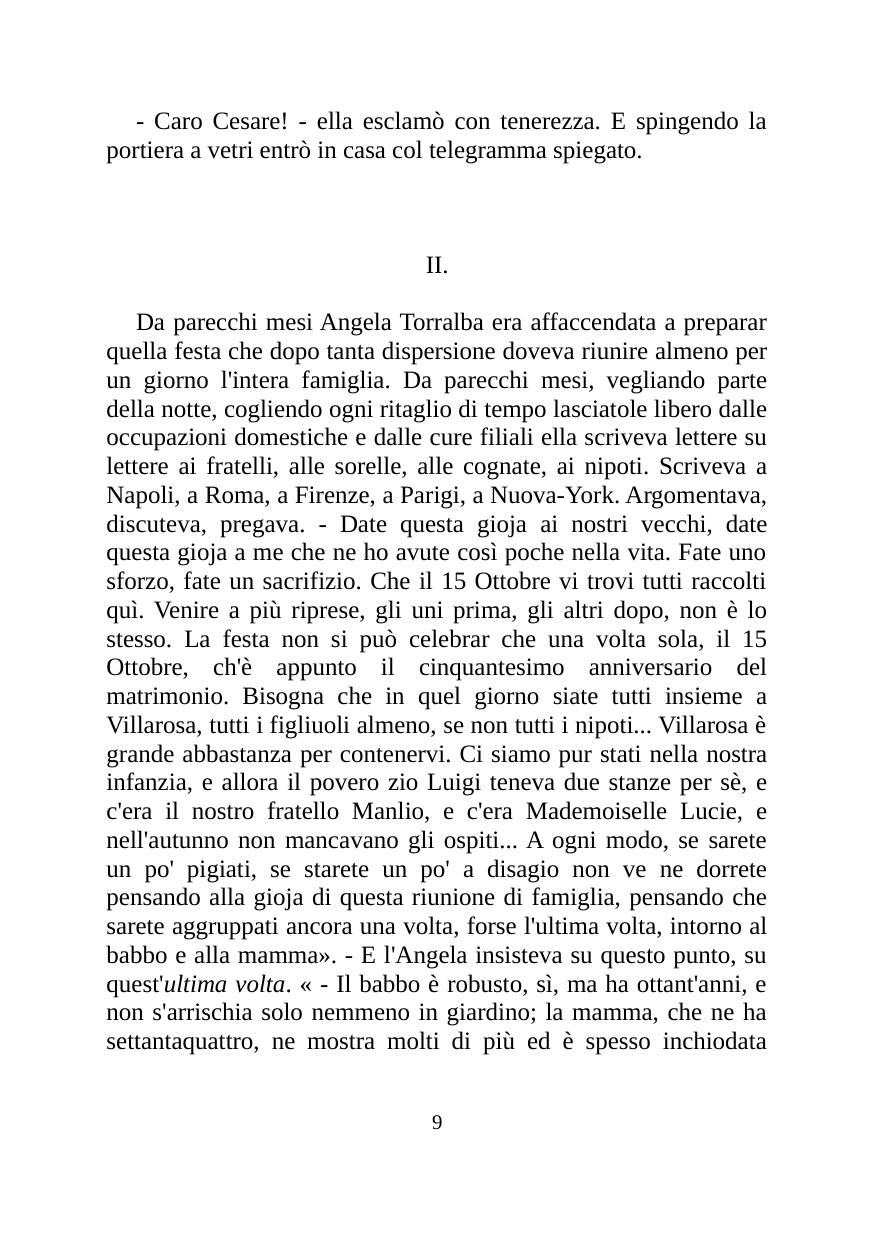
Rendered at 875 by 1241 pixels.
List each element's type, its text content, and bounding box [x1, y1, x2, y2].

text - Caro Cesare! - ella esclamò con tenerezza. E spingendo la portiera a vetri entrò in casa col telegramma spiegato. [106, 106, 768, 164]
text Da parecchi mesi Angela Torralba era affaccendata a preparar quella festa che dopo tanta dispersione doveva riunire almeno per un giorno l'intera famiglia. Da parecchi mesi, vegliando parte della notte, cogliendo ogni ritaglio di tempo lasciatole libero dalle occupazioni domestiche e dalle cure filiali ella scriveva lettere su lettere ai fratelli, alle sorelle, alle cognate, ai nipoti. Scriveva a Napoli, a Roma, a Firenze, a Parigi, a Nuova-York. Argomentava, discuteva, pregava. - Date questa gioja ai nostri vecchi, date questa gioja a me che ne ho avute così poche nella vita. Fate uno sforzo, fate un sacrifizio. Che il 15 Ottobre vi trovi tutti raccolti quì. Venire a più riprese, gli uni prima, gli altri dopo, non è lo stesso. La festa non si può celebrar che una volta sola, il 15 Ottobre, ch'è appunto il cinquantesimo anniversario del matrimonio. Bisogna che in quel giorno siate tutti insieme a Villarosa, tutti i figliuoli almeno, se non tutti i nipoti... Villarosa è grande abbastanza per contenervi. Ci siamo pur stati nella nostra infanzia, e allora il povero zio Luigi teneva due stanze per sè, e c'era il nostro fratello Manlio, e c'era Mademoiselle Lucie, e nell'autunno non mancavano gli ospiti... A ogni modo, se sarete un po' pigiati, se starete un po' a disagio non ve ne dorrete pensando alla gioja di questa riunione di famiglia, pensando che sarete aggruppati ancora una volta, forse l'ultima volta, intorno al babbo e alla mamma». - E l'Angela insisteva su questo punto, su quest'ultima volta. « - Il babbo è robusto, sì, ma ha ottant'anni, e non s'arrischia solo nemmeno in giardino; la mamma, che ne ha settantaquattro, ne mostra molti di più ed è spesso inchiodata [106, 307, 768, 1055]
text II. [106, 250, 768, 279]
